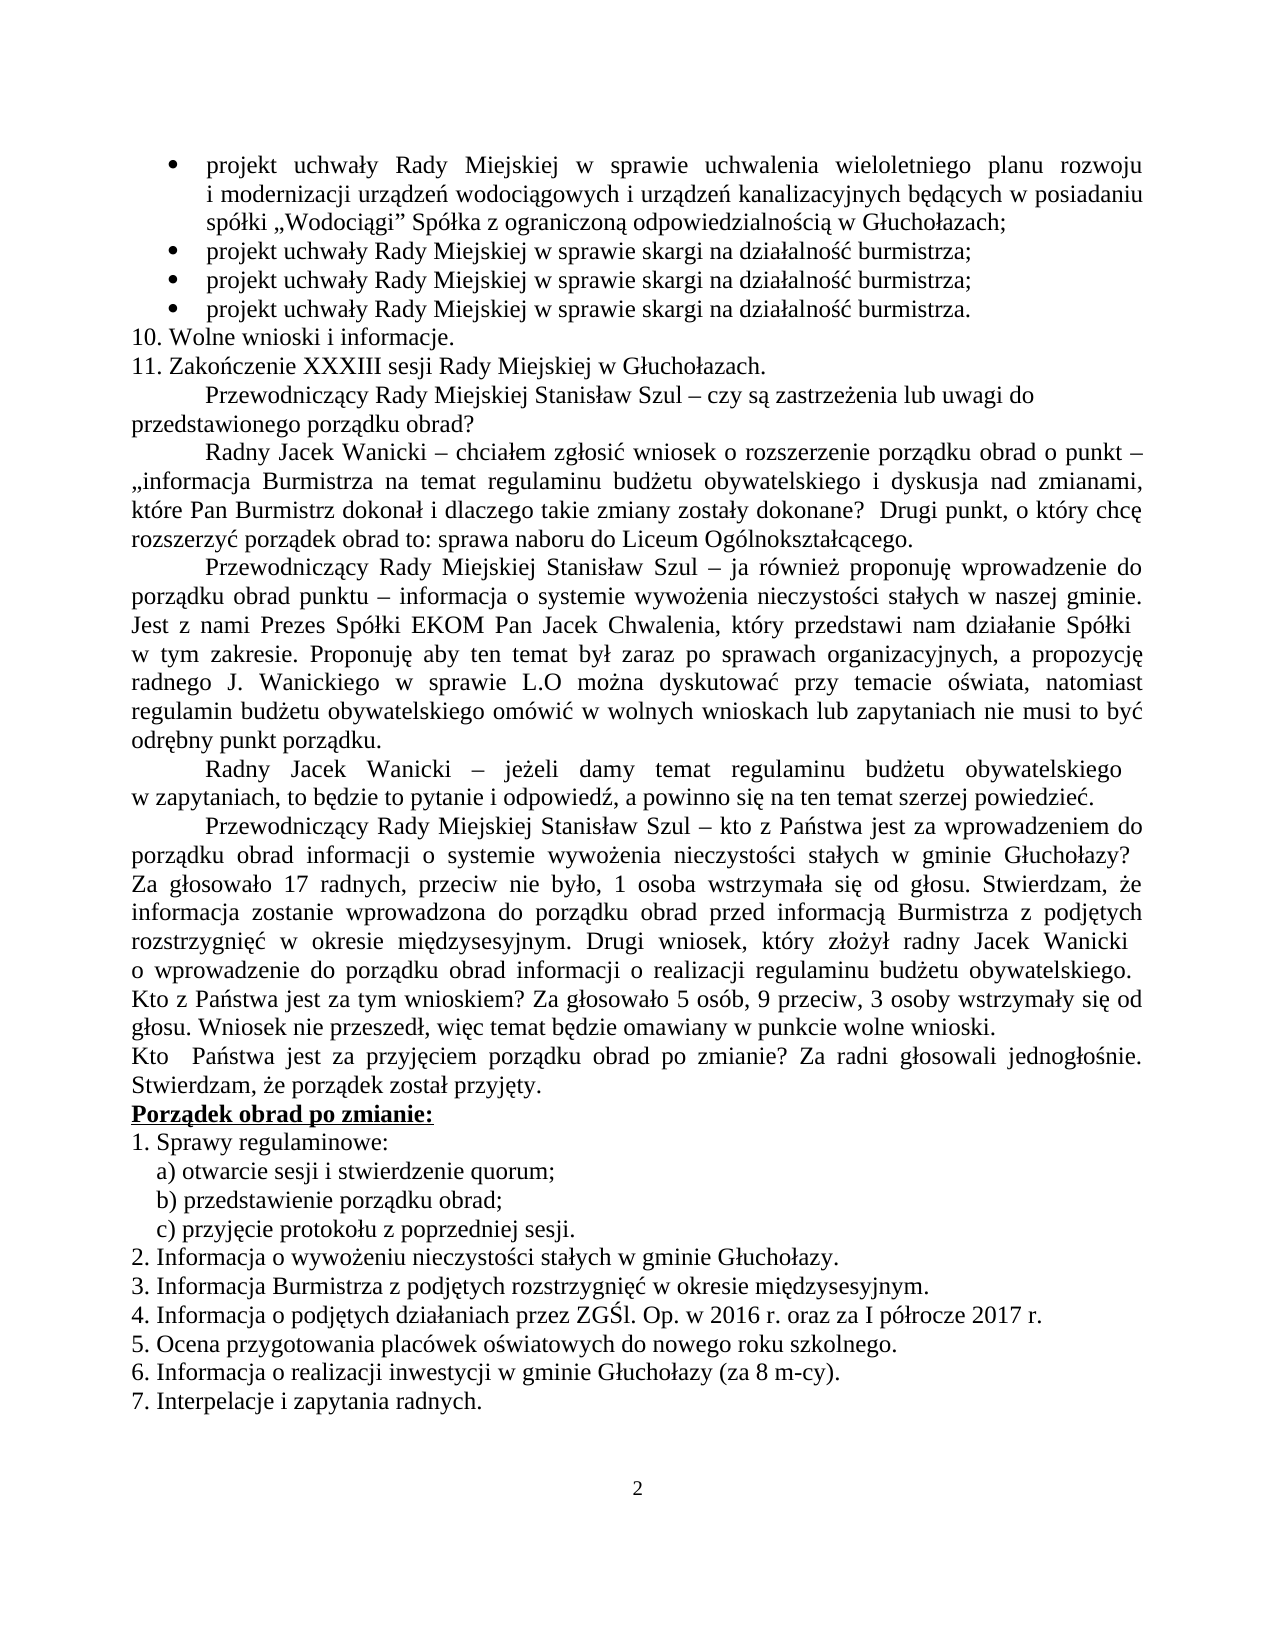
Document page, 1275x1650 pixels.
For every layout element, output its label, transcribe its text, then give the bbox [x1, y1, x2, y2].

text Kto Państwa jest za przyjęciem porządku obrad po zmianie? Za radni głosowali jednogłośnie. Stwierdzam, że porządek został przyjęty. [131, 1041, 1144, 1099]
text 11. Zakończenie XXXIII sesji Rady Miejskiej w Głuchołazach. [131, 351, 1144, 380]
text 1. Sprawy regulaminowe: [131, 1127, 1144, 1156]
text a) otwarcie sesji i stwierdzenie quorum; [131, 1156, 1144, 1185]
text 10. Wolne wnioski i informacje. [131, 322, 1144, 351]
text 7. Interpelacje i zapytania radnych. [131, 1386, 1144, 1415]
text 6. Informacja o realizacji inwestycji w gminie Głuchołazy (za 8 m-cy). [131, 1357, 1144, 1386]
text Radny Jacek Wanicki – chciałem zgłosić wniosek o rozszerzenie porządku obrad o punkt – „informacja Burmistrza na temat regulaminu budżetu obywatelskiego i dyskusja nad zmianami, które Pan Burmistrz dokonał i dlaczego takie zmiany zostały dokonane? Drugi punkt, o który chcę rozszerzyć porządek obrad to: sprawa naboru do Liceum Ogólnokształcącego. [131, 437, 1144, 552]
text 2. Informacja o wywożeniu nieczystości stałych w gminie Głuchołazy. [131, 1242, 1144, 1271]
text Przewodniczący Rady Miejskiej Stanisław Szul – czy są zastrzeżenia lub uwagi do [131, 380, 1144, 409]
list projekt uchwały Rady Miejskiej w sprawie skargi na działalność burmistrza; [169, 265, 1144, 294]
list projekt uchwały Rady Miejskiej w sprawie skargi na działalność burmistrza. [169, 294, 1144, 322]
text 4. Informacja o podjętych działaniach przez ZGŚl. Op. w 2016 r. oraz za I półrocze 2017 r. [131, 1300, 1144, 1329]
list projekt uchwały Rady Miejskiej w sprawie skargi na działalność burmistrza; [169, 236, 1144, 265]
text b) przedstawienie porządku obrad; [131, 1185, 1144, 1214]
text Radny Jacek Wanicki – jeżeli damy temat regulaminu budżetu obywatelskiego w zapytaniach, to będzie to pytanie i odpowiedź, a powinno się na ten temat szerzej powiedzieć. [131, 754, 1144, 811]
list projekt uchwały Rady Miejskiej w sprawie uchwalenia wieloletniego planu rozwoju i modernizacji urządzeń wodociągowych i urządzeń kanalizacyjnych będących w posiadaniu spółki „Wodociągi” Spółka z ograniczoną odpowiedzialnością w Głuchołazach; [169, 150, 1144, 236]
text 5. Ocena przygotowania placówek oświatowych do nowego roku szkolnego. [131, 1329, 1144, 1357]
text przedstawionego porządku obrad? [131, 409, 1144, 437]
text 3. Informacja Burmistrza z podjętych rozstrzygnięć w okresie międzysesyjnym. [131, 1271, 1144, 1300]
text c) przyjęcie protokołu z poprzedniej sesji. [131, 1214, 1144, 1242]
text Przewodniczący Rady Miejskiej Stanisław Szul – kto z Państwa jest za wprowadzeniem do porządku obrad informacji o systemie wywożenia nieczystości stałych w gminie Głuchołazy? Za głosowało 17 radnych, przeciw nie było, 1 osoba wstrzymała się od głosu. Stwierdzam, że informacja zostanie wprowadzona do porządku obrad przed informacją Burmistrza z podjętych rozstrzygnięć w okresie międzysesyjnym. Drugi wniosek, który złożył radny Jacek Wanicki o wprowadzenie do porządku obrad informacji o realizacji regulaminu budżetu obywatelskiego. Kto z Państwa jest za tym wnioskiem? Za głosowało 5 osób, 9 przeciw, 3 osoby wstrzymały się od głosu. Wniosek nie przeszedł, więc temat będzie omawiany w punkcie wolne wnioski. [131, 811, 1144, 1041]
text Przewodniczący Rady Miejskiej Stanisław Szul – ja również proponuję wprowadzenie do porządku obrad punktu – informacja o systemie wywożenia nieczystości stałych w naszej gminie. Jest z nami Prezes Spółki EKOM Pan Jacek Chwalenia, który przedstawi nam działanie Spółki w tym zakresie. Proponuję aby ten temat był zaraz po sprawach organizacyjnych, a propozycję radnego J. Wanickiego w sprawie L.O można dyskutować przy temacie oświata, natomiast regulamin budżetu obywatelskiego omówić w wolnych wnioskach lub zapytaniach nie musi to być odrębny punkt porządku. [131, 552, 1144, 754]
text Porządek obrad po zmianie: [131, 1099, 1144, 1127]
